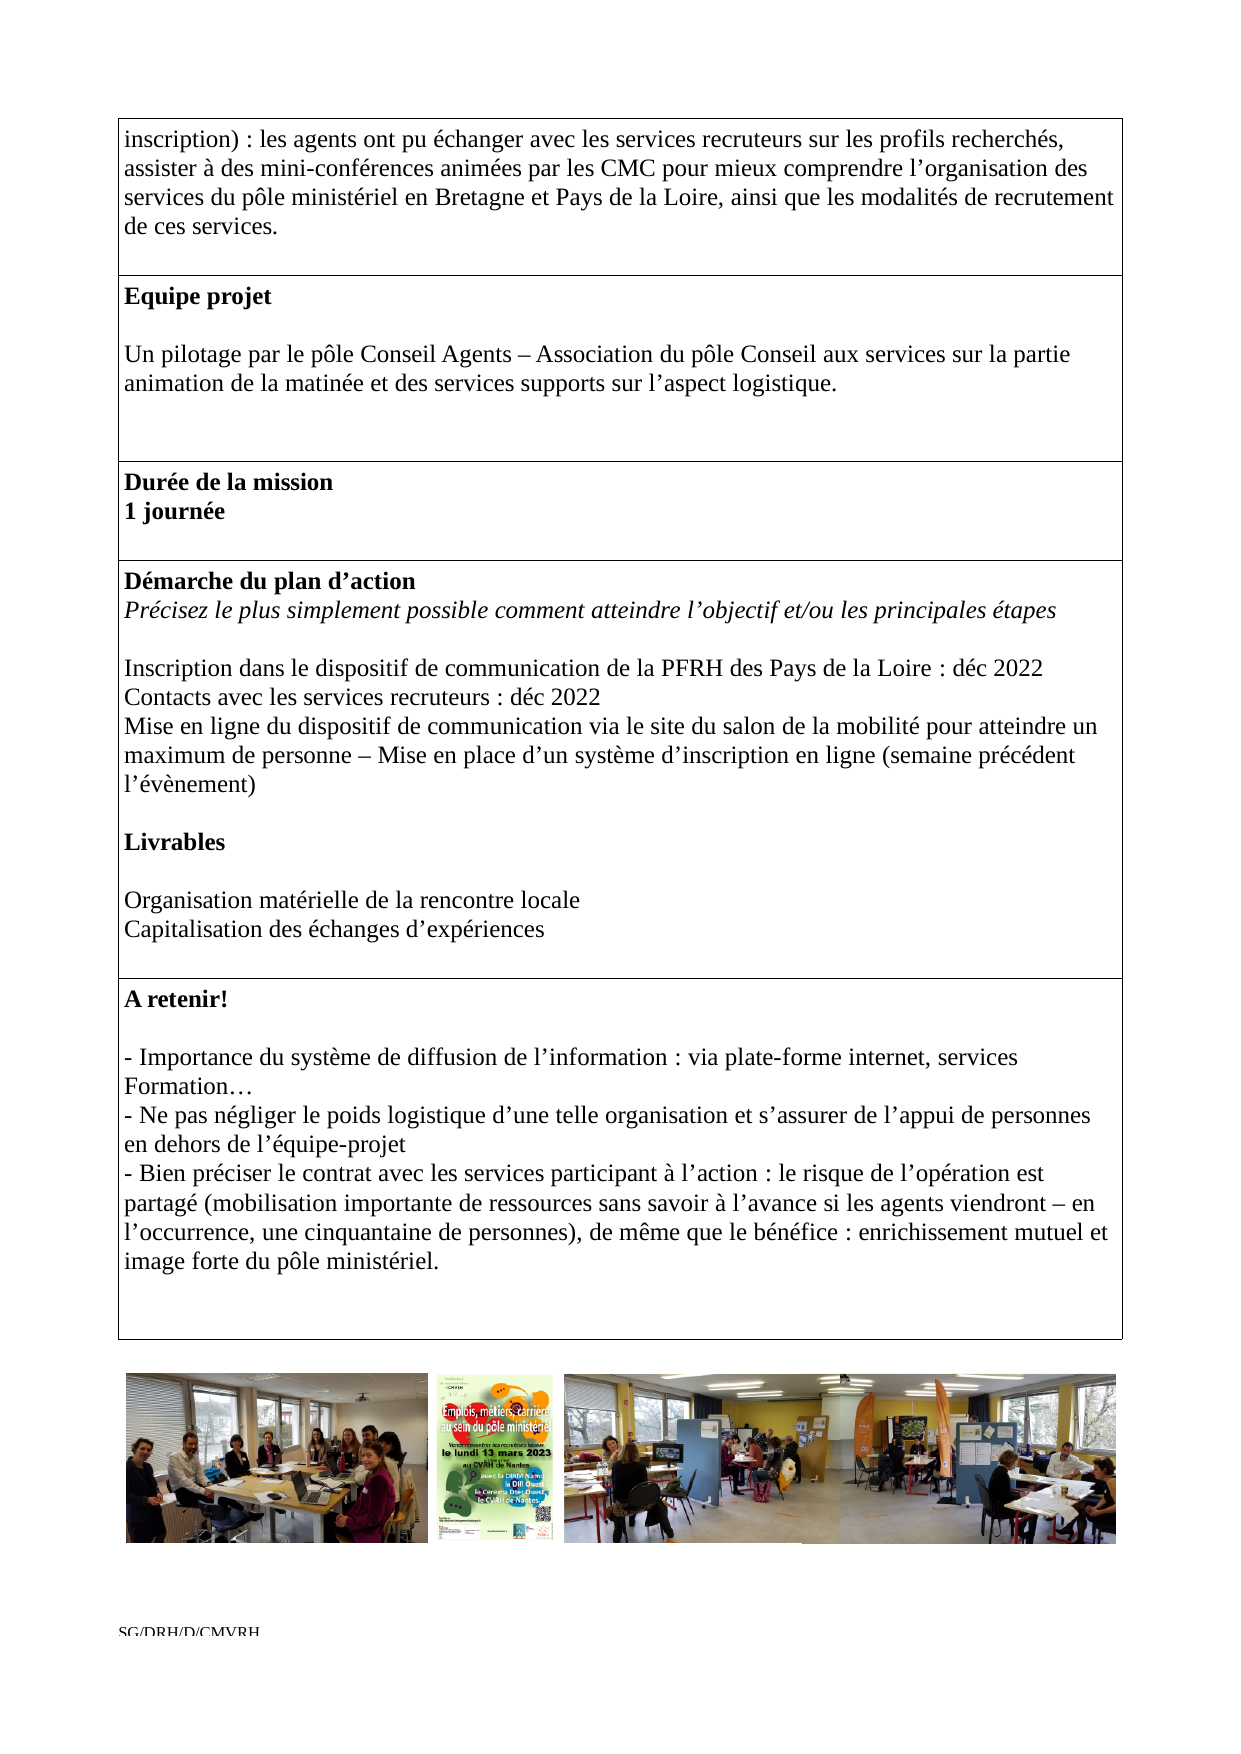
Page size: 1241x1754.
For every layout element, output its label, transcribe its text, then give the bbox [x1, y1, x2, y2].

table_cell Equipe projet Un pilotage par le pôle Conseil Agents – Association du pôle Conseil aux services sur la partie animation de la matinée et des services supports sur l’aspect logistique. [119, 276, 1122, 461]
table_cell Durée de la mission 1 journée [119, 462, 1122, 560]
table_cell Démarche du plan d’action Précisez le plus simplement possible comment atteindre l’objectif et/ou les principales étapes Inscription dans le dispositif de communication de la PFRH des Pays de la Loire : déc 2022 Contacts avec les services recruteurs : déc 2022 Mise en ligne du dispositif de communication via le site du salon de la mobilité pour atteindre un maximum de personne – Mise en place d’un système d’inscription en ligne (semaine précédent l’évènement) Livrables Organisation matérielle de la rencontre locale Capitalisation des échanges d’expériences [119, 561, 1122, 978]
picture [118, 1367, 1123, 1549]
table_cell A retenir! - Importance du système de diffusion de l’information : via plate-forme internet, services Formation… - Ne pas négliger le poids logistique d’une telle organisation et s’assurer de l’appui de personnes en dehors de l’équipe-projet - Bien préciser le contrat avec les services participant à l’action : le risque de l’opération est partagé (mobilisation importante de ressources sans savoir à l’avance si les agents viendront – en l’occurrence, une cinquantaine de personnes), de même que le bénéfice : enrichissement mutuel et image forte du pôle ministériel. [119, 979, 1122, 1338]
table_cell inscription) : les agents ont pu échanger avec les services recruteurs sur les profils recherchés, assister à des mini-conférences animées par les CMC pour mieux comprendre l’organisation des services du pôle ministériel en Bretagne et Pays de la Loire, ainsi que les modalités de recrutement de ces services. [119, 119, 1122, 275]
